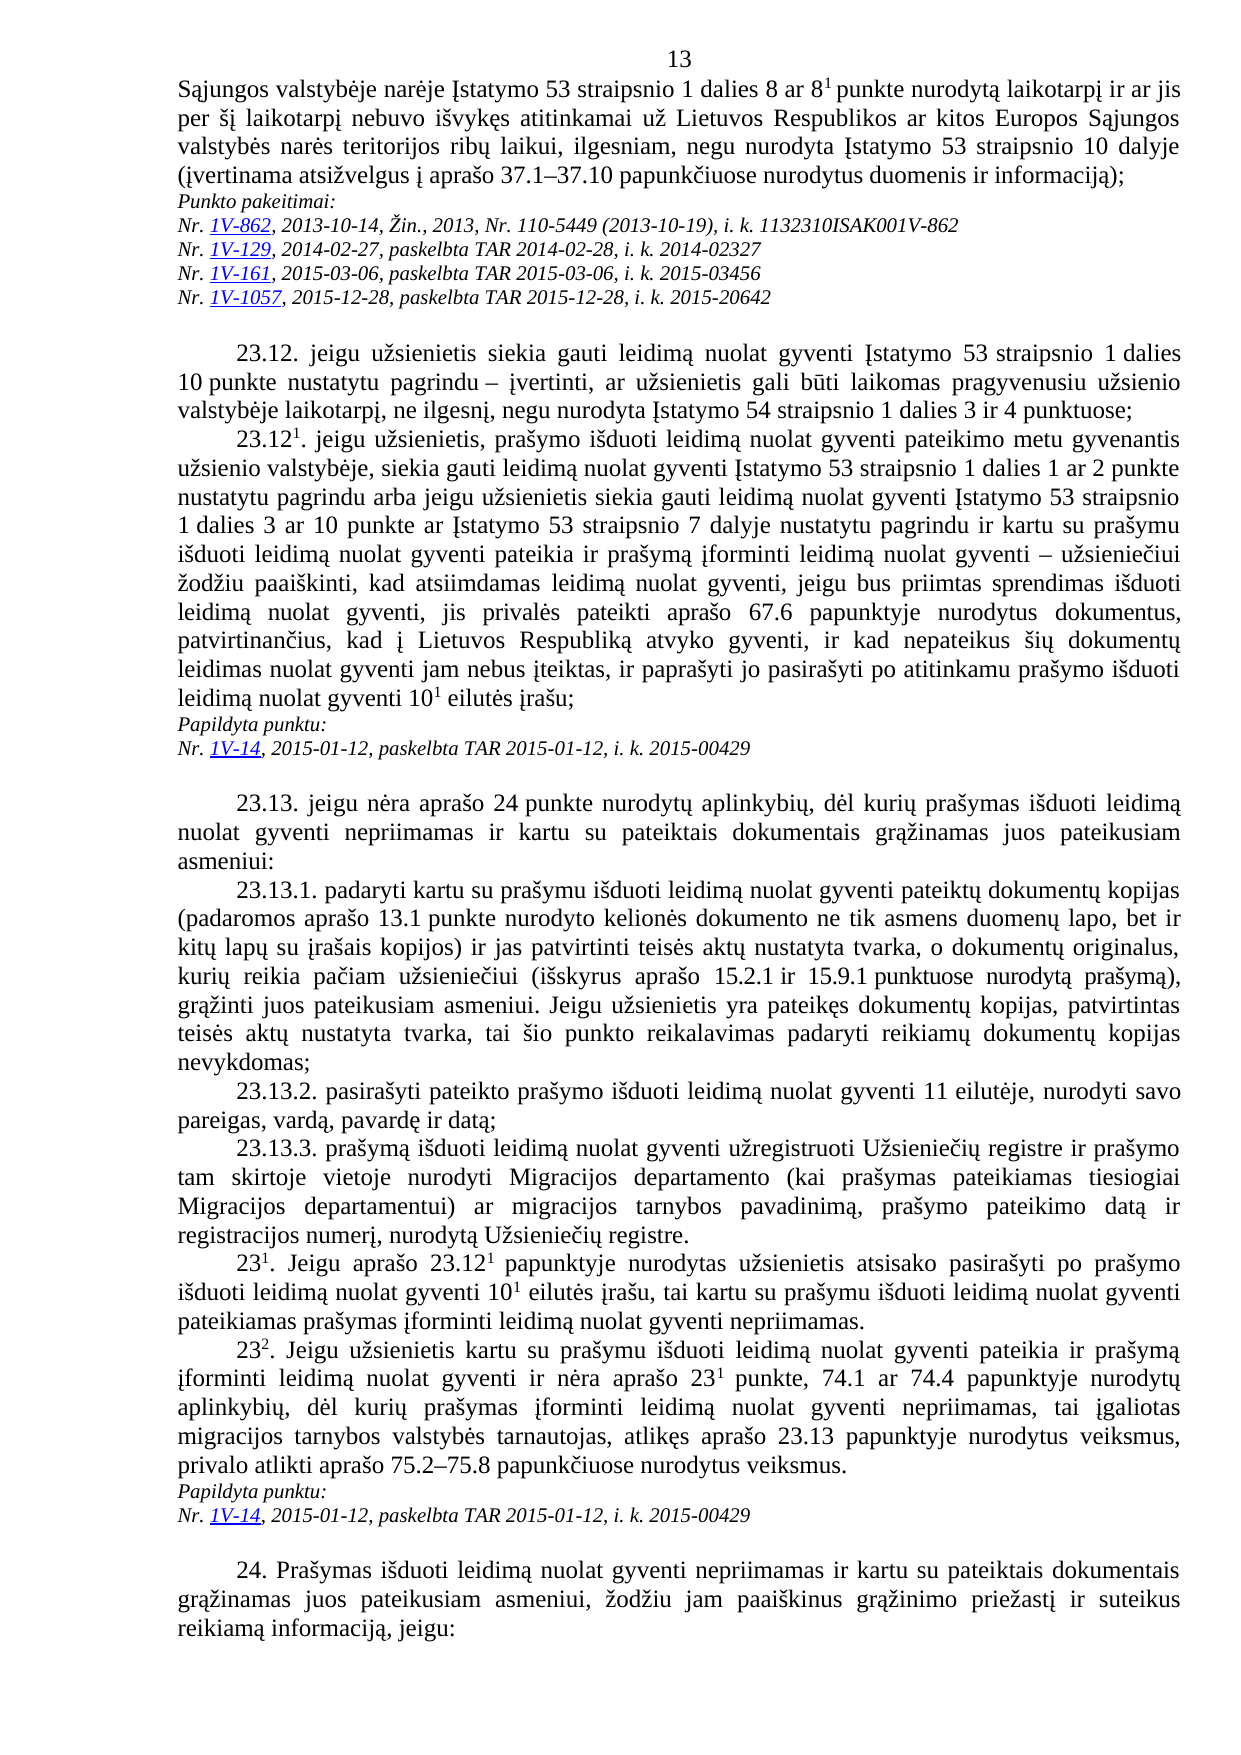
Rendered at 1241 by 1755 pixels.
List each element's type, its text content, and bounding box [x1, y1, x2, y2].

text Punkto pakeitimai: [177, 189, 1181, 213]
text 232. Jeigu užsienietis kartu su prašymu išduoti leidimą nuolat gyventi pateikia ir prašymą įforminti leidimą nuolat gyventi ir nėra aprašo 231 punkte, 74.1 ar 74.4 papunktyje nurodytų aplinkybių, dėl kurių prašymas įforminti leidimą nuolat gyventi nepriimamas, tai įgaliotas migracijos tarnybos valstybės tarnautojas, atlikęs aprašo 23.13 papunktyje nurodytus veiksmus, privalo atlikti aprašo 75.2–75.8 papunkčiuose nurodytus veiksmus. [177, 1335, 1181, 1478]
text Nr. 1V-14, 2015-01-12, paskelbta TAR 2015-01-12, i. k. 2015-00429 [177, 1503, 1181, 1527]
text 23.13. jeigu nėra aprašo 24 punkte nurodytų aplinkybių, dėl kurių prašymas išduoti leidimą nuolat gyventi nepriimamas ir kartu su pateiktais dokumentais grąžinamas juos pateikusiam asmeniui: [177, 788, 1181, 875]
text Nr. 1V-129, 2014-02-27, paskelbta TAR 2014-02-28, i. k. 2014-02327 [177, 237, 1181, 261]
text 23.12. jeigu užsienietis siekia gauti leidimą nuolat gyventi Įstatymo 53 straipsnio 1 dalies 10 punkte nustatytu pagrindu – įvertinti, ar užsienietis gali būti laikomas pragyvenusiu užsienio valstybėje laikotarpį, ne ilgesnį, negu nurodyta Įstatymo 54 straipsnio 1 dalies 3 ir 4 punktuose; [177, 338, 1181, 424]
text Nr. 1V-14, 2015-01-12, paskelbta TAR 2015-01-12, i. k. 2015-00429 [177, 736, 1181, 760]
text Nr. 1V-862, 2013-10-14, Žin., 2013, Nr. 110-5449 (2013-10-19), i. k. 1132310ISAK001V-862 [177, 213, 1181, 237]
text 24. Prašymas išduoti leidimą nuolat gyventi nepriimamas ir kartu su pateiktais dokumentais grąžinamas juos pateikusiam asmeniui, žodžiu jam paaiškinus grąžinimo priežastį ir suteikus reikiamą informaciją, jeigu: [177, 1555, 1181, 1642]
text 23.13.1. padaryti kartu su prašymu išduoti leidimą nuolat gyventi pateiktų dokumentų kopijas (padaromos aprašo 13.1 punkte nurodyto kelionės dokumento ne tik asmens duomenų lapo, bet ir kitų lapų su įrašais kopijos) ir jas patvirtinti teisės aktų nustatyta tvarka, o dokumentų originalus, kurių reikia pačiam užsieniečiui (išskyrus aprašo 15.2.1 ir 15.9.1 punktuose nurodytą prašymą), grąžinti juos pateikusiam asmeniui. Jeigu užsienietis yra pateikęs dokumentų kopijas, patvirtintas teisės aktų nustatyta tvarka, tai šio punkto reikalavimas padaryti reikiamų dokumentų kopijas nevykdomas; [177, 875, 1181, 1076]
text 23.121. jeigu užsienietis, prašymo išduoti leidimą nuolat gyventi pateikimo metu gyvenantis užsienio valstybėje, siekia gauti leidimą nuolat gyventi Įstatymo 53 straipsnio 1 dalies 1 ar 2 punkte nustatytu pagrindu arba jeigu užsienietis siekia gauti leidimą nuolat gyventi Įstatymo 53 straipsnio 1 dalies 3 ar 10 punkte ar Įstatymo 53 straipsnio 7 dalyje nustatytu pagrindu ir kartu su prašymu išduoti leidimą nuolat gyventi pateikia ir prašymą įforminti leidimą nuolat gyventi – užsieniečiui žodžiu paaiškinti, kad atsiimdamas leidimą nuolat gyventi, jeigu bus priimtas sprendimas išduoti leidimą nuolat gyventi, jis privalės pateikti aprašo 67.6 papunktyje nurodytus dokumentus, patvirtinančius, kad į Lietuvos Respubliką atvyko gyventi, ir kad nepateikus šių dokumentų leidimas nuolat gyventi jam nebus įteiktas, ir paprašyti jo pasirašyti po atitinkamu prašymo išduoti leidimą nuolat gyventi 101 eilutės įrašu; [177, 424, 1181, 712]
text 23.13.2. pasirašyti pateikto prašymo išduoti leidimą nuolat gyventi 11 eilutėje, nurodyti savo pareigas, vardą, pavardę ir datą; [177, 1076, 1181, 1133]
text 231. Jeigu aprašo 23.121 papunktyje nurodytas užsienietis atsisako pasirašyti po prašymo išduoti leidimą nuolat gyventi 101 eilutės įrašu, tai kartu su prašymu išduoti leidimą nuolat gyventi pateikiamas prašymas įforminti leidimą nuolat gyventi nepriimamas. [177, 1248, 1181, 1335]
text Papildyta punktu: [177, 712, 1181, 736]
text Sąjungos valstybėje narėje Įstatymo 53 straipsnio 1 dalies 8 ar 81 punkte nurodytą laikotarpį ir ar jis per šį laikotarpį nebuvo išvykęs atitinkamai už Lietuvos Respublikos ar kitos Europos Sąjungos valstybės narės teritorijos ribų laikui, ilgesniam, negu nurodyta Įstatymo 53 straipsnio 10 dalyje (įvertinama atsižvelgus į aprašo 37.1–37.10 papunkčiuose nurodytus duomenis ir informaciją); [177, 74, 1181, 189]
text 23.13.3. prašymą išduoti leidimą nuolat gyventi užregistruoti Užsieniečių registre ir prašymo tam skirtoje vietoje nurodyti Migracijos departamento (kai prašymas pateikiamas tiesiogiai Migracijos departamentui) ar migracijos tarnybos pavadinimą, prašymo pateikimo datą ir registracijos numerį, nurodytą Užsieniečių registre. [177, 1133, 1181, 1248]
text Nr. 1V-1057, 2015-12-28, paskelbta TAR 2015-12-28, i. k. 2015-20642 [177, 285, 1181, 309]
text Papildyta punktu: [177, 1478, 1181, 1503]
text Nr. 1V-161, 2015-03-06, paskelbta TAR 2015-03-06, i. k. 2015-03456 [177, 261, 1181, 285]
